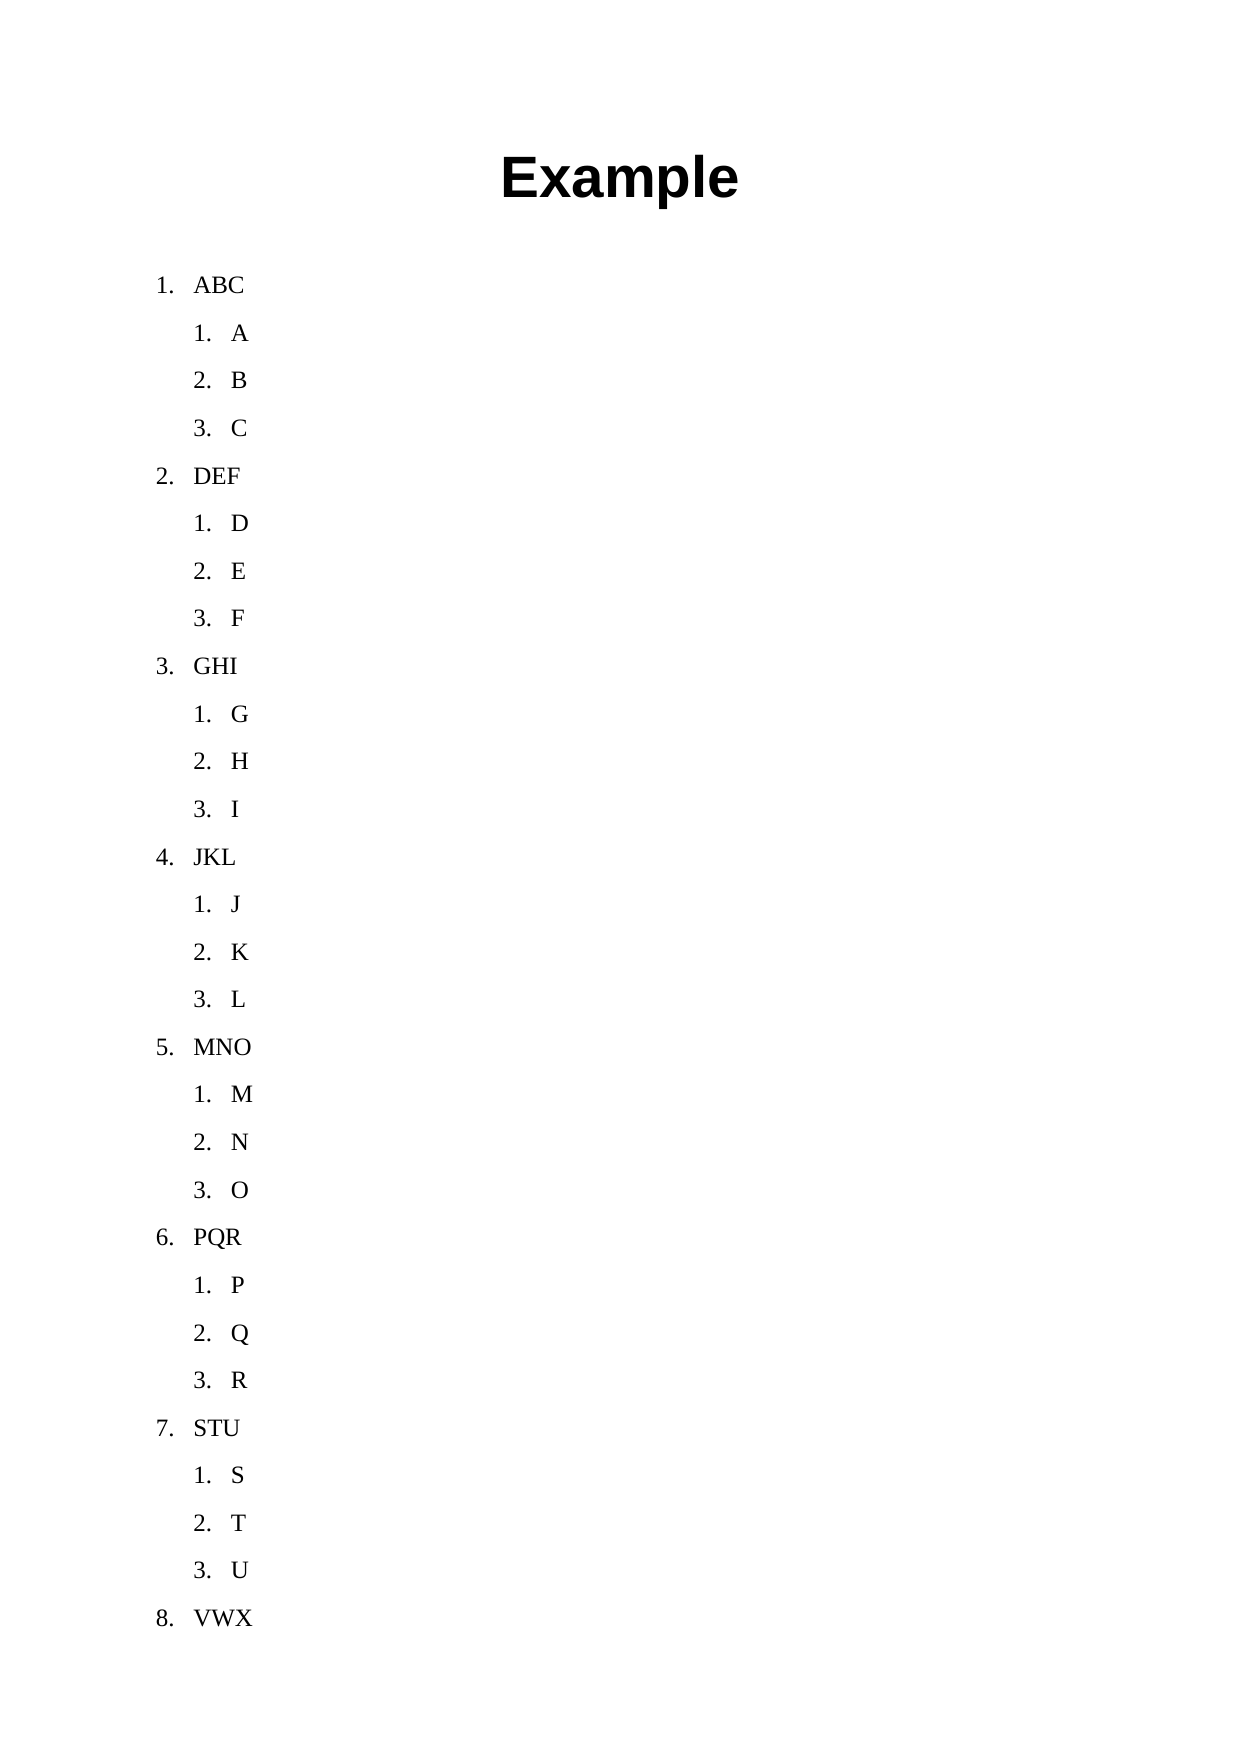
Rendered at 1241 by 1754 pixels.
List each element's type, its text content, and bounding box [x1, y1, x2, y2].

list GHI [156, 651, 1122, 680]
list E [193, 556, 1122, 585]
title Example [118, 143, 1122, 210]
list O [193, 1175, 1122, 1203]
list L [193, 984, 1122, 1013]
list MNO [156, 1032, 1122, 1061]
list ABC [156, 270, 1122, 299]
list N [193, 1127, 1122, 1156]
list D [193, 508, 1122, 537]
list P [193, 1270, 1122, 1299]
list S [193, 1460, 1122, 1489]
list VWX [156, 1603, 1122, 1632]
list I [193, 794, 1122, 823]
list M [193, 1079, 1122, 1108]
list J [193, 889, 1122, 918]
list G [193, 699, 1122, 727]
list PQR [156, 1222, 1122, 1251]
list STU [156, 1413, 1122, 1442]
list A [193, 318, 1122, 347]
list K [193, 937, 1122, 966]
list JKL [156, 842, 1122, 870]
list U [193, 1556, 1122, 1584]
list T [193, 1508, 1122, 1537]
list Q [193, 1318, 1122, 1346]
list C [193, 413, 1122, 442]
list DEF [156, 461, 1122, 489]
list R [193, 1365, 1122, 1394]
list H [193, 746, 1122, 775]
list F [193, 603, 1122, 632]
list B [193, 366, 1122, 394]
